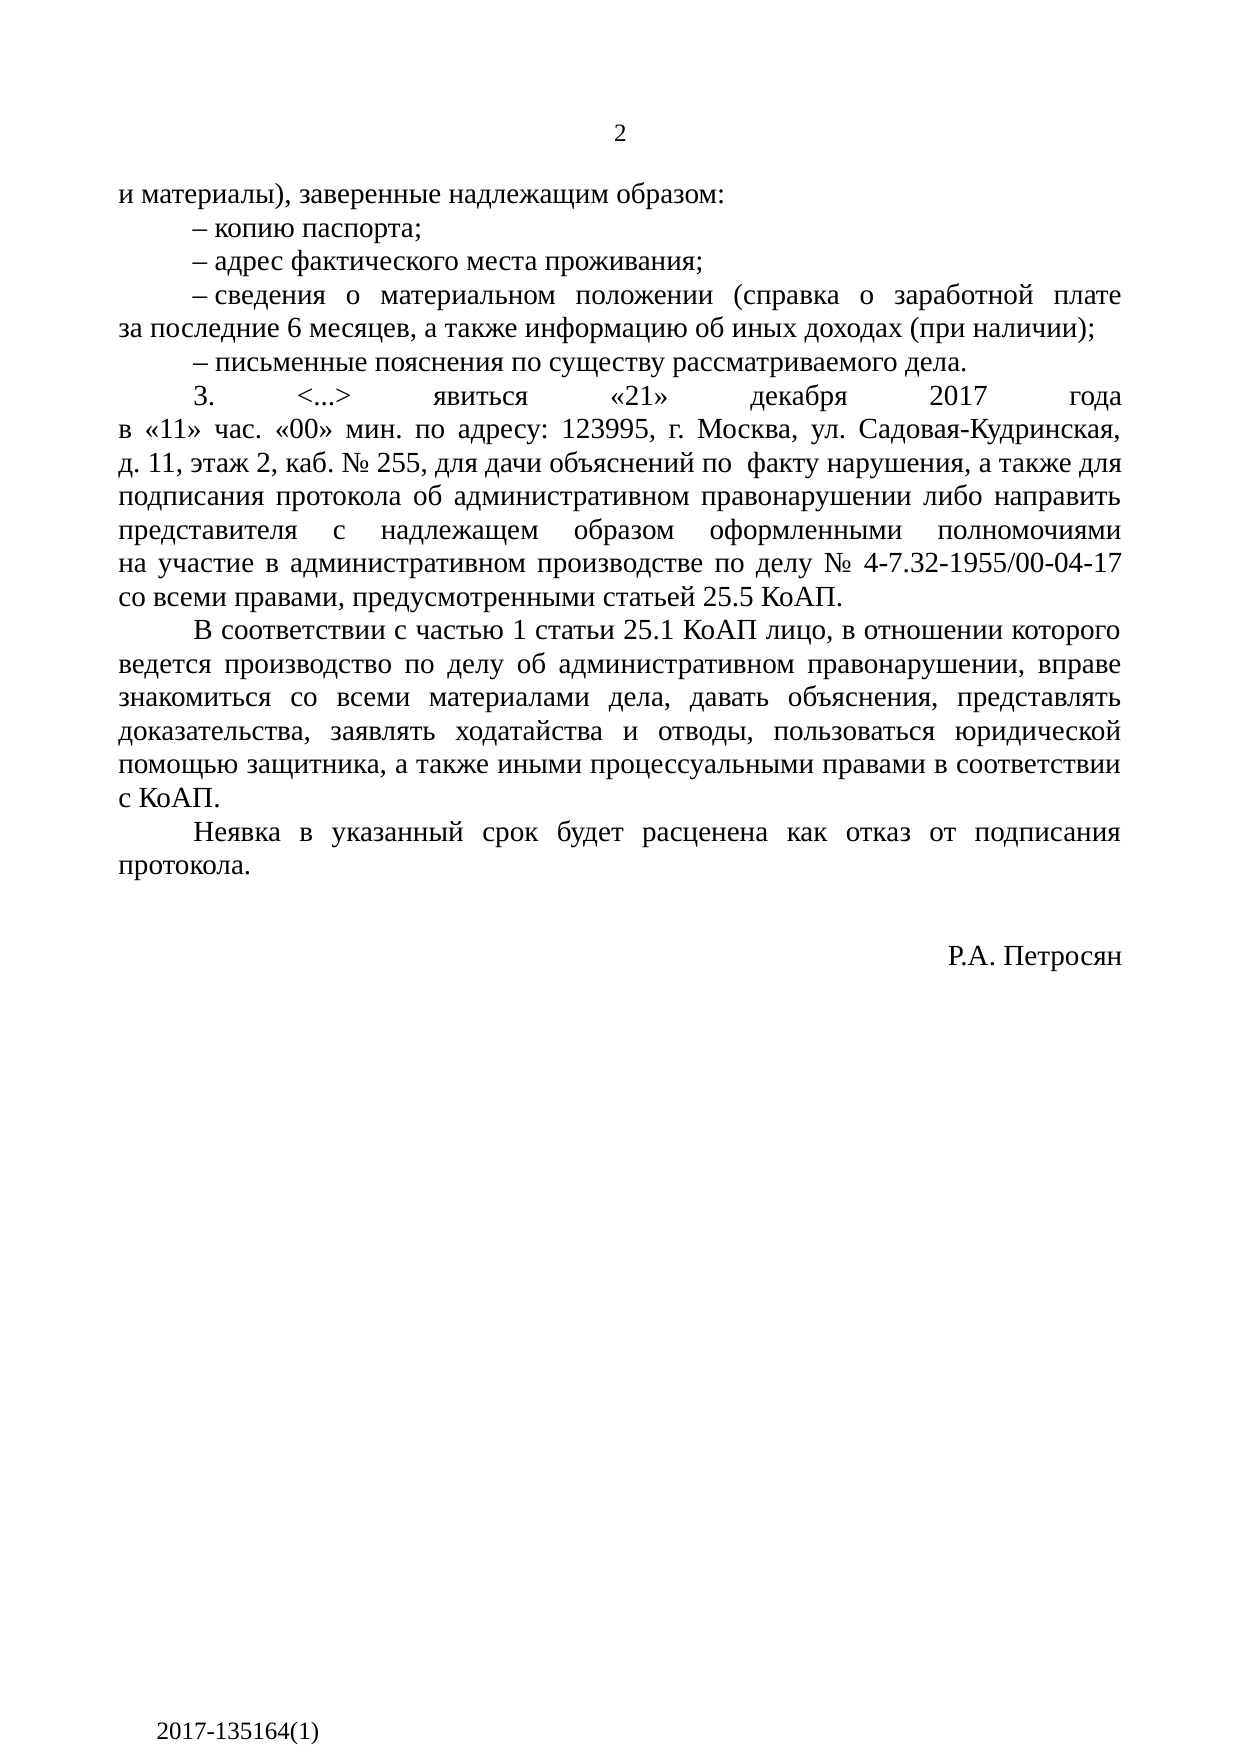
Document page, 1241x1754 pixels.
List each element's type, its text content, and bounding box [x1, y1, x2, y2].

text и материалы), заверенные надлежащим образом: [118, 176, 1122, 210]
text 3. <...> явиться «21» декабря 2017 года в «11» час. «00» мин. по адресу: 123995, г. Москва, ул. Садовая-Кудринская, д. 11, этаж 2, каб. № 255, для дачи объяснений по факту нарушения, а также для подписания протокола об административном правонарушении либо направить представителя с надлежащем образом оформленными полномочиями на участие в административном производстве по делу № 4-7.32-1955/00-04-17 со всеми правами, предусмотренными статьей 25.5 КоАП. [118, 378, 1122, 612]
text В соответствии с частью 1 статьи 25.1 КоАП лицо, в отношении которого ведется производство по делу об административном правонарушении, вправе знакомиться со всеми материалами дела, давать объяснения, представлять доказательства, заявлять ходатайства и отводы, пользоваться юридической помощью защитника, а также иными процессуальными правами в соответствии с КоАП. [118, 612, 1122, 814]
text – сведения о материальном положении (справка о заработной плате за последние 6 месяцев, а также информацию об иных доходах (при наличии); [118, 277, 1122, 344]
text Р.А. Петросян [118, 938, 1122, 972]
text – копию паспорта; [118, 210, 1122, 243]
text – адрес фактического места проживания; [118, 243, 1122, 277]
text – письменные пояснения по существу рассматриваемого дела. [118, 344, 1122, 378]
text Неявка в указанный срок будет расценена как отказ от подписания протокола. [118, 814, 1122, 881]
